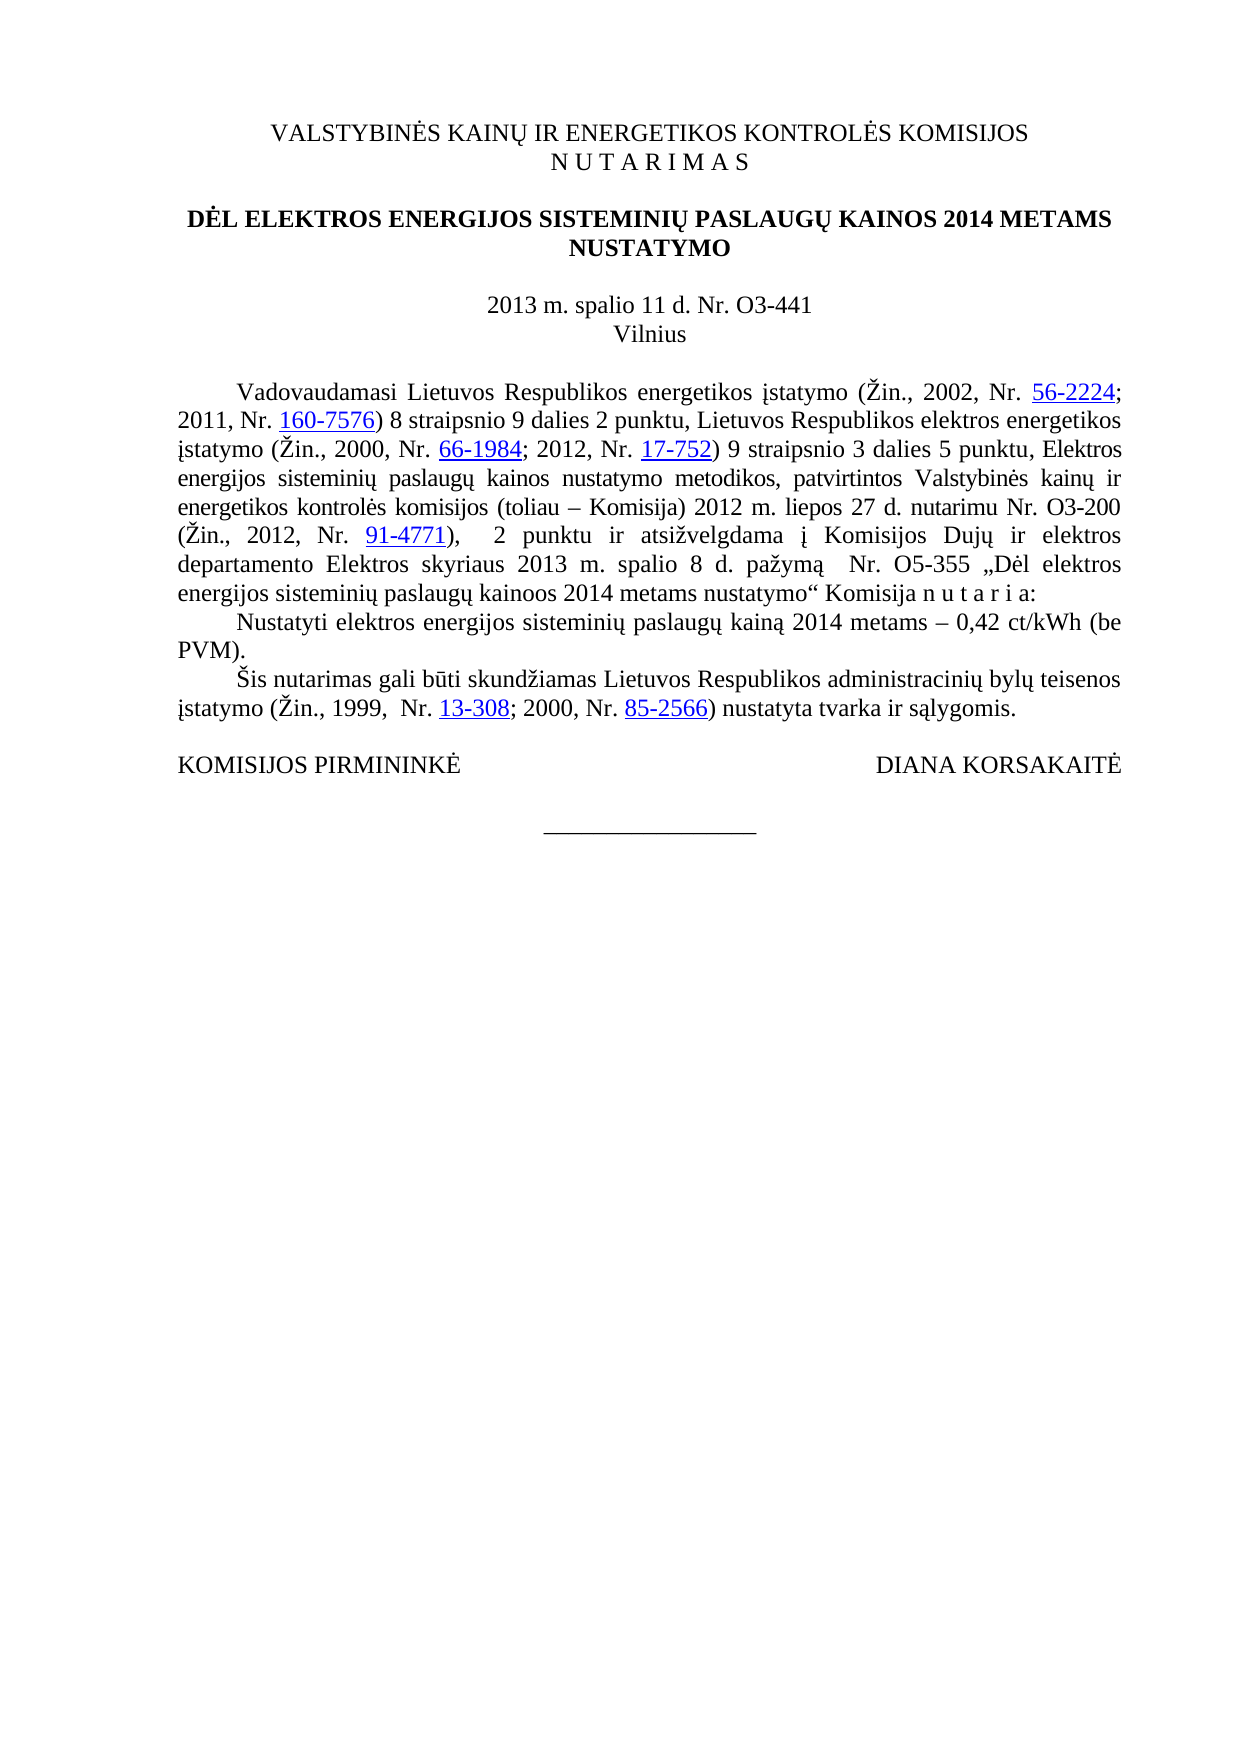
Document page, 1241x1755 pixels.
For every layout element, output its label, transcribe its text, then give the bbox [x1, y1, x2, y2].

text Šis nutarimas gali būti skundžiamas Lietuvos Respublikos administracinių bylų teisenos įstatymo (Žin., 1999, Nr. 13-308; 2000, Nr. 85-2566) nustatyta tvarka ir sąlygomis. [177, 664, 1122, 722]
text Nustatyti elektros energijos sisteminių paslaugų kainą 2014 metams – 0,42 ct/kWh (be PVM). [177, 607, 1122, 664]
text VALSTYBINĖS KAINŲ IR ENERGETIKOS KONTROLĖS KOMISIJOS [177, 118, 1122, 147]
text Vadovaudamasi Lietuvos Respublikos energetikos įstatymo (Žin., 2002, Nr. 56-2224; 2011, Nr. 160-7576) 8 straipsnio 9 dalies 2 punktu, Lietuvos Respublikos elektros energetikos įstatymo (Žin., 2000, Nr. 66-1984; 2012, Nr. 17-752) 9 straipsnio 3 dalies 5 punktu, Elektros energijos sisteminių paslaugų kainos nustatymo metodikos, patvirtintos Valstybinės kainų ir energetikos kontrolės komisijos (toliau – Komisija) 2012 m. liepos 27 d. nutarimu Nr. O3-200 (Žin., 2012, Nr. 91-4771), 2 punktu ir atsižvelgdama į Komisijos Dujų ir elektros departamento Elektros skyriaus 2013 m. spalio 8 d. pažymą Nr. O5-355 „Dėl elektros energijos sisteminių paslaugų kainoos 2014 metams nustatymo“ Komisija n u t a r i a: [177, 377, 1122, 607]
text N U T A R I M A S [177, 147, 1122, 176]
text 2013 m. spalio 11 d. Nr. O3-441 [177, 291, 1122, 319]
text Vilnius [177, 319, 1122, 348]
text DĖL ELEKTROS ENERGIJOS sisteminių paslaugų kainos 2014 metams nustatymo [177, 204, 1122, 262]
text Komisijos pirmininkė Diana Korsakaitė [177, 751, 1122, 779]
text _________________ [177, 808, 1122, 837]
